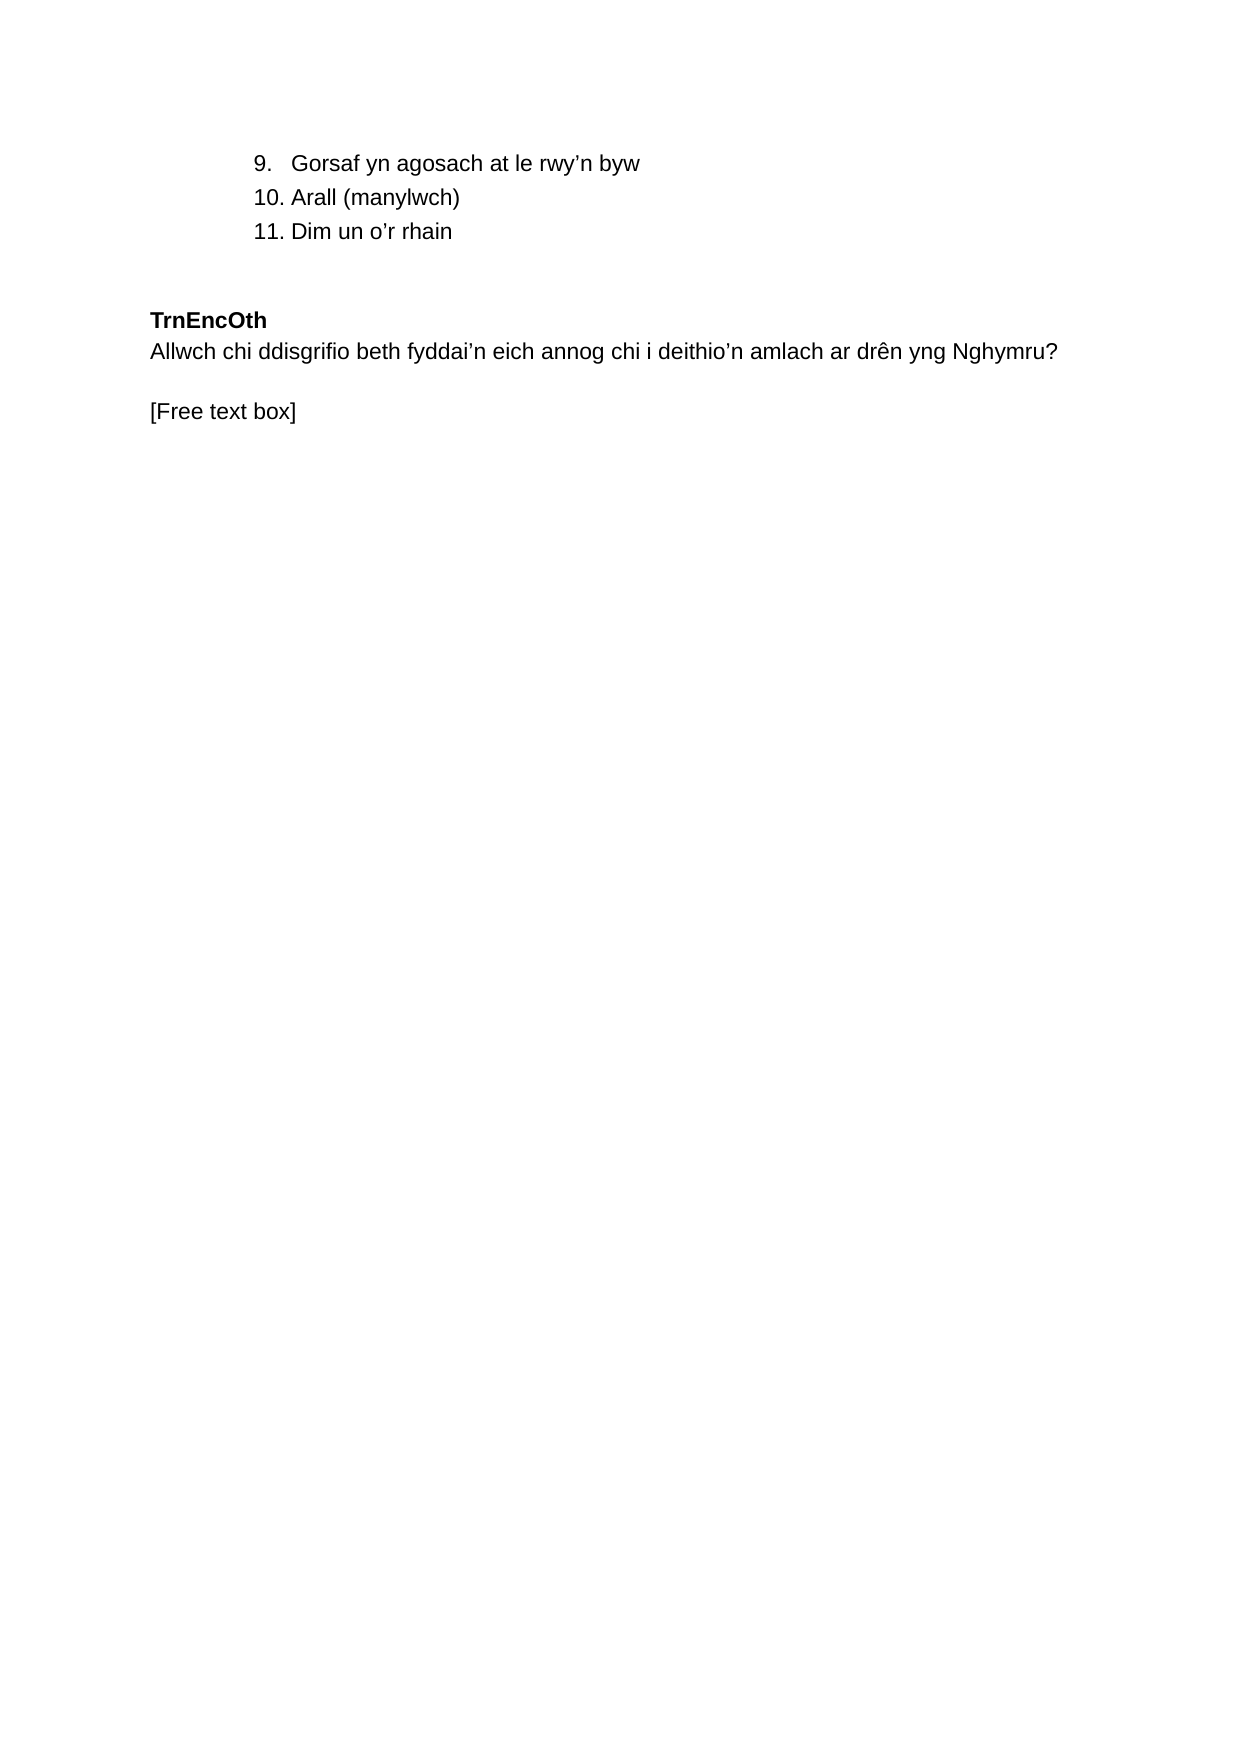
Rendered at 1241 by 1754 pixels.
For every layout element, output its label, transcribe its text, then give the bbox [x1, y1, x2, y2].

list Gorsaf yn agosach at le rwy’n byw [253, 150, 1090, 176]
list Dim un o’r rhain [253, 218, 1090, 245]
text Allwch chi ddisgrifio beth fyddai’n eich annog chi i deithio’n amlach ar drên yng Nghymru? [150, 338, 1090, 364]
list Arall (manylwch) [253, 184, 1090, 211]
text [Free text box] [150, 398, 1090, 424]
text TrnEncOth [150, 307, 1090, 334]
